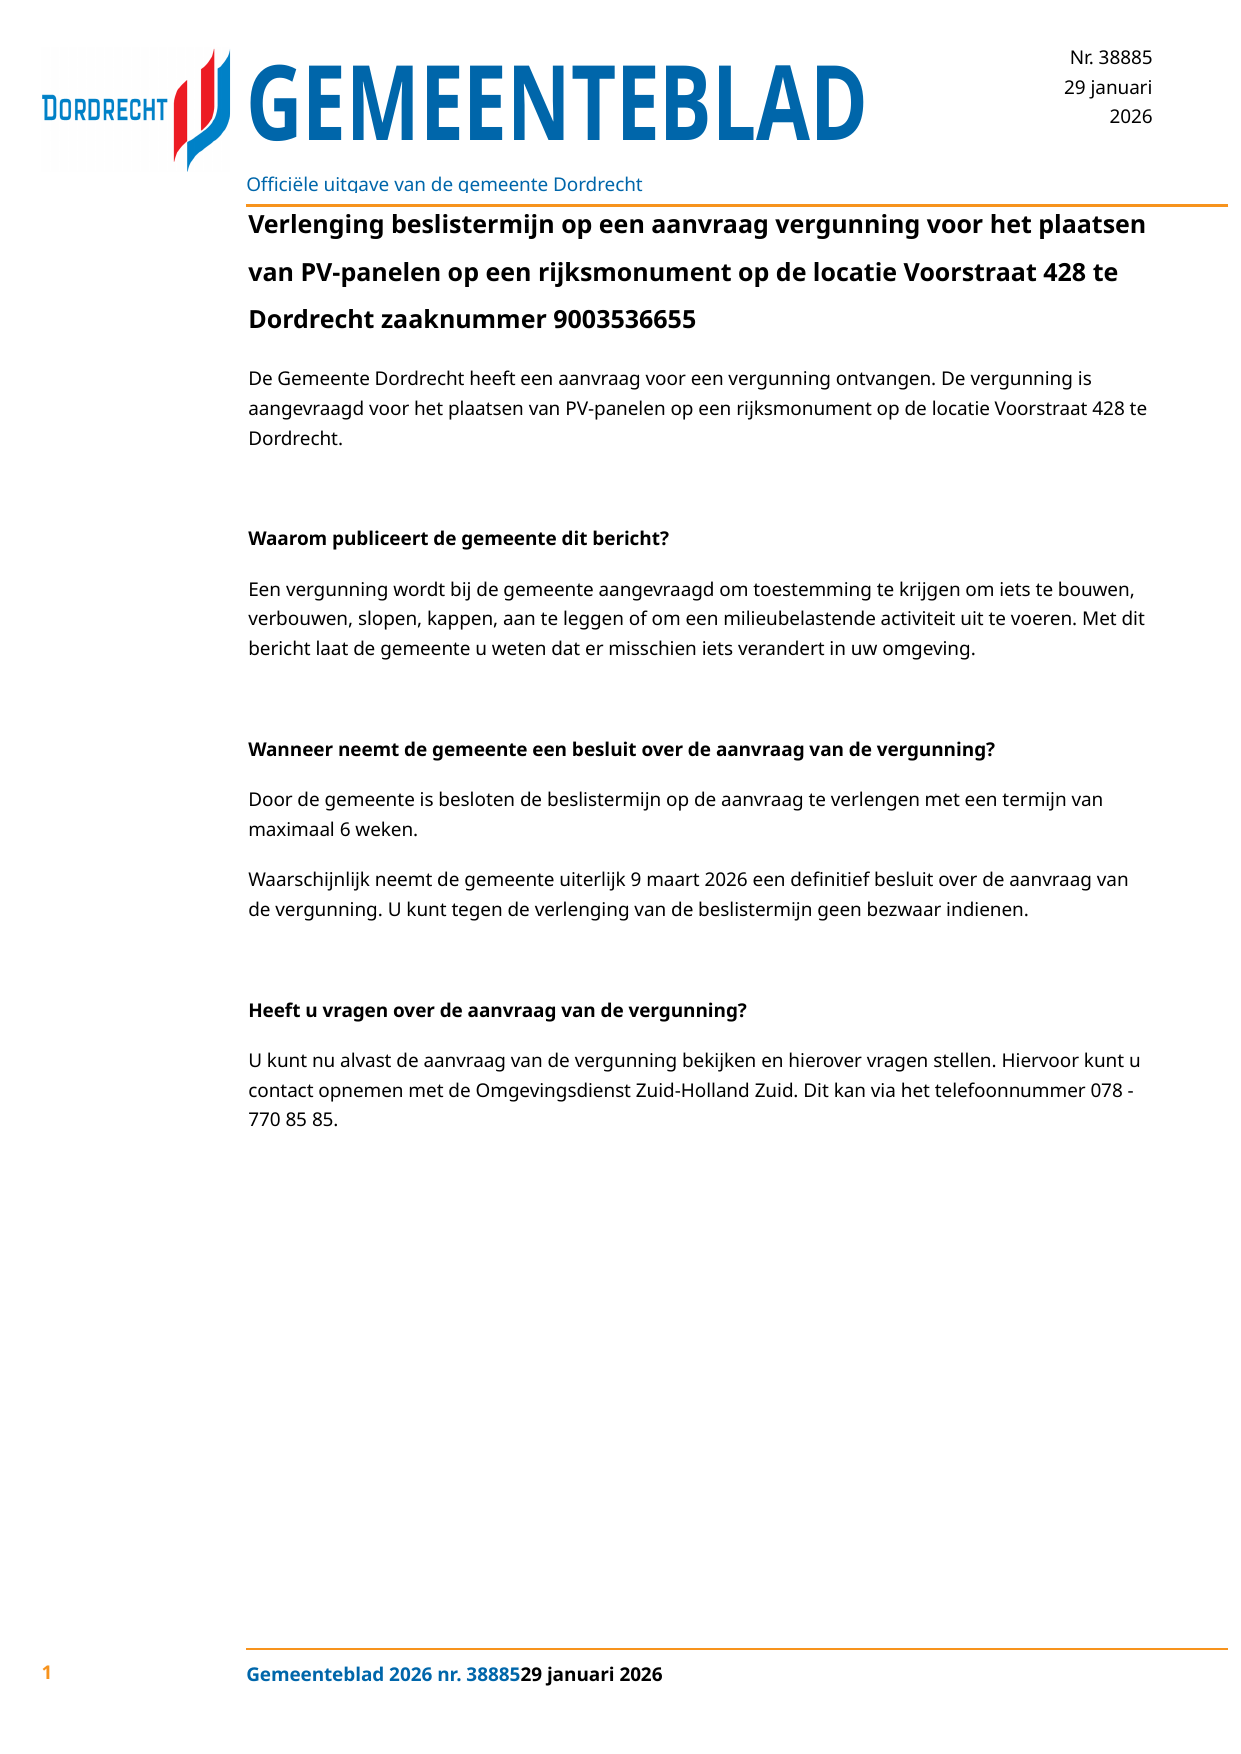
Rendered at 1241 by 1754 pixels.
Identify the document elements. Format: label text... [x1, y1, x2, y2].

text Een vergunning wordt bij de gemeente aangevraagd om toestemming te krijgen om iets te bouwen, verbouwen, slopen, kappen, aan te leggen of om een milieubelastende activiteit uit te voeren. Met dit bericht laat de gemeente u weten dat er misschien iets verandert in uw omgeving. [248, 576, 1152, 661]
text Waarschijnlijk neemt de gemeente uiterlijk 9 maart 2026 een definitief besluit over de aanvraag van de vergunning. U kunt tegen de verlenging van de beslistermijn geen bezwaar indienen. [248, 866, 1152, 922]
text Door de gemeente is besloten de beslistermijn op de aanvraag te verlengen met een termijn van maximaal 6 weken. [248, 786, 1152, 842]
text Wanneer neemt de gemeente een besluit over de aanvraag van de vergunning? [248, 736, 1152, 762]
text Waarom publiceert de gemeente dit bericht? [248, 526, 1152, 551]
text Verlenging beslistermijn op een aanvraag vergunning voor het plaatsen van PV-panelen op een rijksmonument op de locatie Voorstraat 428 te Dordrecht zaaknummer 9003536655 [248, 207, 1152, 336]
picture [41, 47, 231, 172]
text De Gemeente Dordrecht heeft een aanvraag voor een vergunning ontvangen. De vergunning is aangevraagd voor het plaatsen van PV-panelen op een rijksmonument op de locatie Voorstraat 428 te Dordrecht. [248, 366, 1152, 450]
text Heeft u vragen over de aanvraag van de vergunning? [248, 997, 1152, 1022]
text U kunt nu alvast de aanvraag van de vergunning bekijken en hierover vragen stellen. Hiervoor kunt u contact opnemen met de Omgevingsdienst Zuid-Holland Zuid. Dit kan via het telefoonnummer 078 - 770 85 85. [248, 1047, 1152, 1132]
